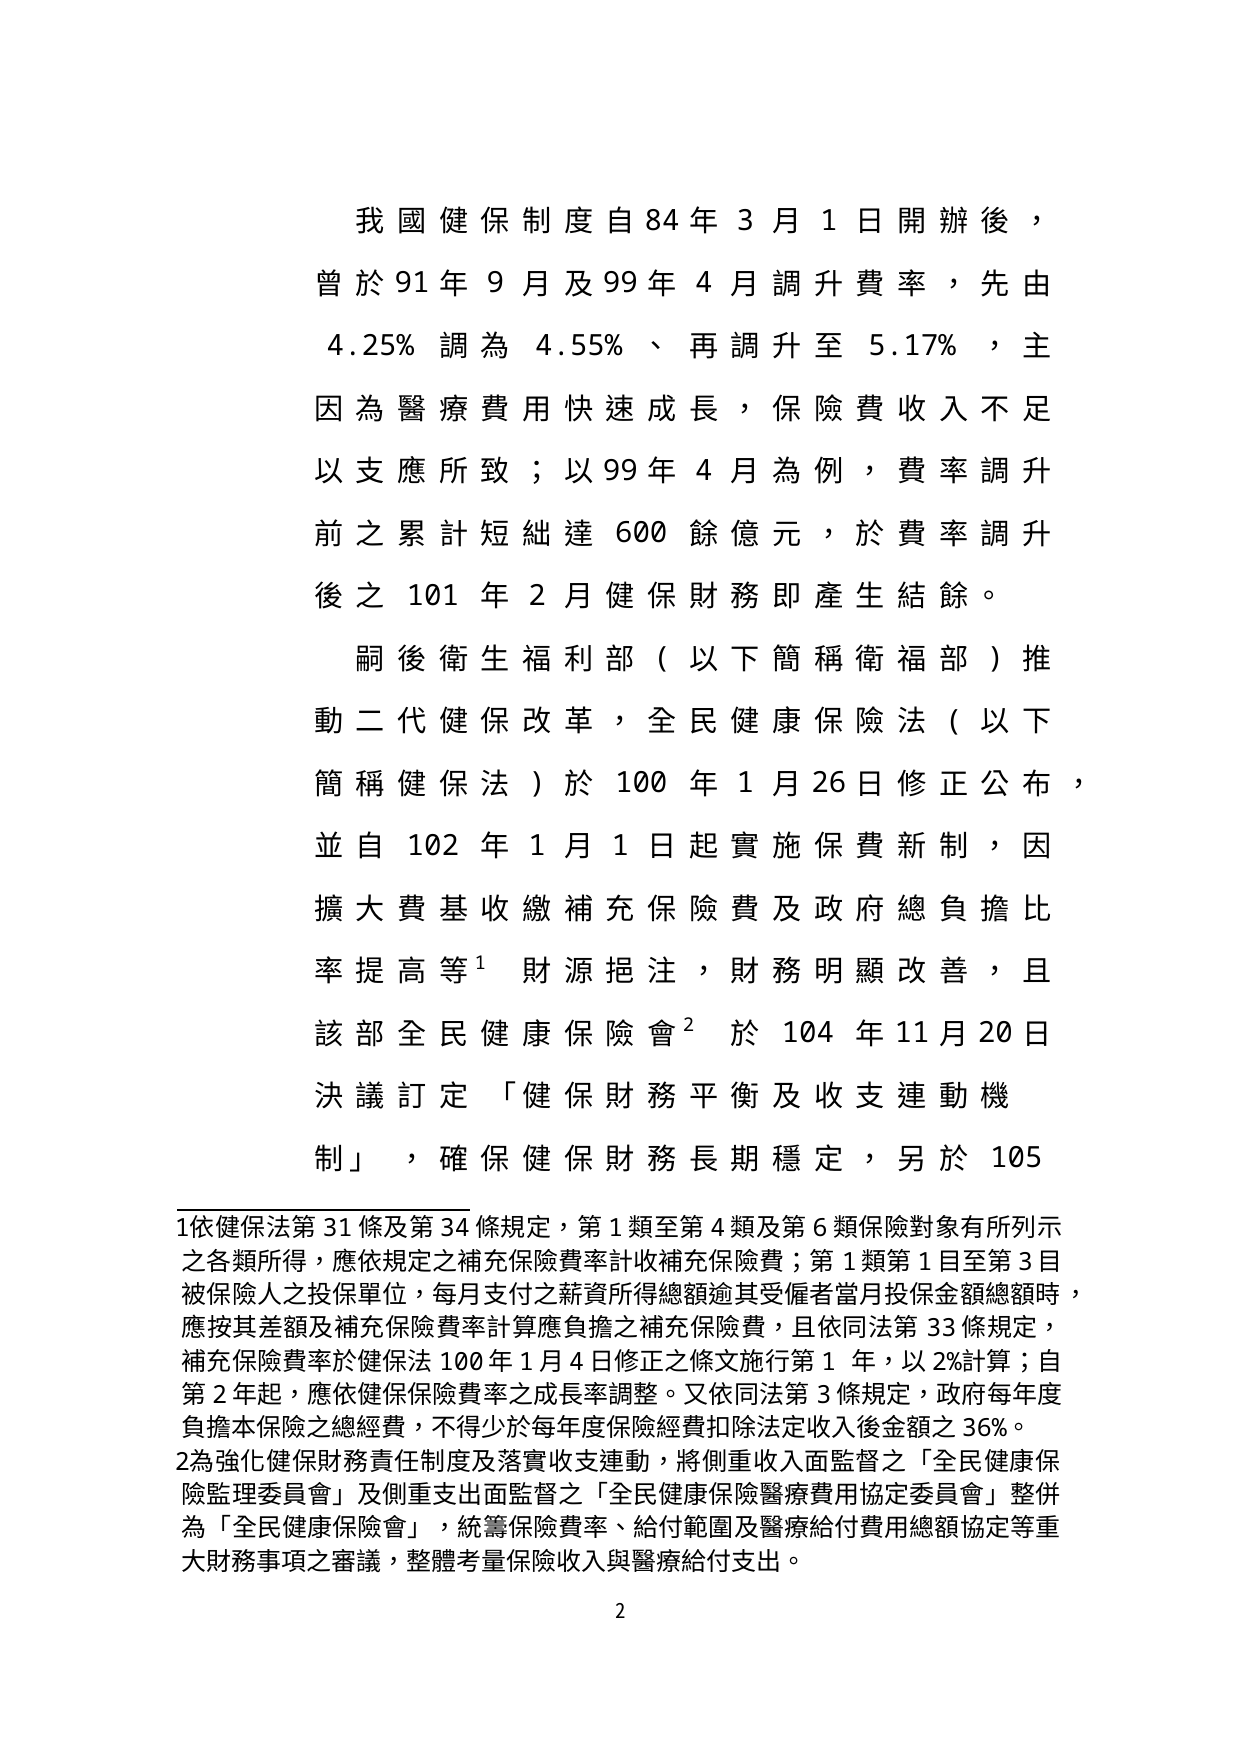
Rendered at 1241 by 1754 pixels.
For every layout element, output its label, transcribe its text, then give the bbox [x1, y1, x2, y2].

text 依健保法第31條及第34條規定，第1類至第4類及第6類保險對象有所列示之各類所得，應依規定之補充保險費率計收補充保險費；第1類第1目至第3目被保險人之投保單位，每月支付之薪資所得總額逾其受僱者當月投保金額總額時，應按其差額及補充保險費率計算應負擔之補充保險費，且依同法第33條規定，補充保險費率於健保法100年1月4日修正之條文施行第1 年，以2%計算；自第2年起，應依健保保險費率之成長率調整。又依同法第3條規定，政府每年度負擔本保險之總經費，不得少於每年度保險經費扣除法定收入後金額之36%。 [174, 1210, 1063, 1443]
text 我國健保制度自84年3月1日開辦後，曾於91年9月及99年4月調升費率，先由4.25%調為4.55%、再調升至5.17%，主因為醫療費用快速成長，保險費收入不足以支應所致；以99年4月為例，費率調升前之累計短絀達600餘億元，於費率調升後之101年2月健保財務即產生結餘。 [271, 177, 1058, 615]
text 嗣後衛生福利部(以下簡稱衛福部)推動二代健保改革，全民健康保險法(以下簡稱健保法)於100年1月26日修正公布，並自102年1月1日起實施保費新制，因擴大費基收繳補充保險費及政府總負擔比率提高等財源挹注，財務明顯改善，且該部全民健康保險會於104年11月20日決議訂定「健保財務平衡及收支連動機制」，確保健保財務長期穩定，另於105年1月1日將保險費費率由4.91%調降至4.69%，而補充保險費費率連動由2%調整為1.91%。 [271, 615, 1058, 1177]
text 為強化健保財務責任制度及落實收支連動，將側重收入面監督之「全民健康保險監理委員會」及側重支出面監督之「全民健康保險醫療費用協定委員會」整併為「全民健康保險會」，統籌保險費率、給付範圍及醫療給付費用總額協定等重大財務事項之審議，整體考量保險收入與醫療給付支出。 [174, 1443, 1063, 1577]
